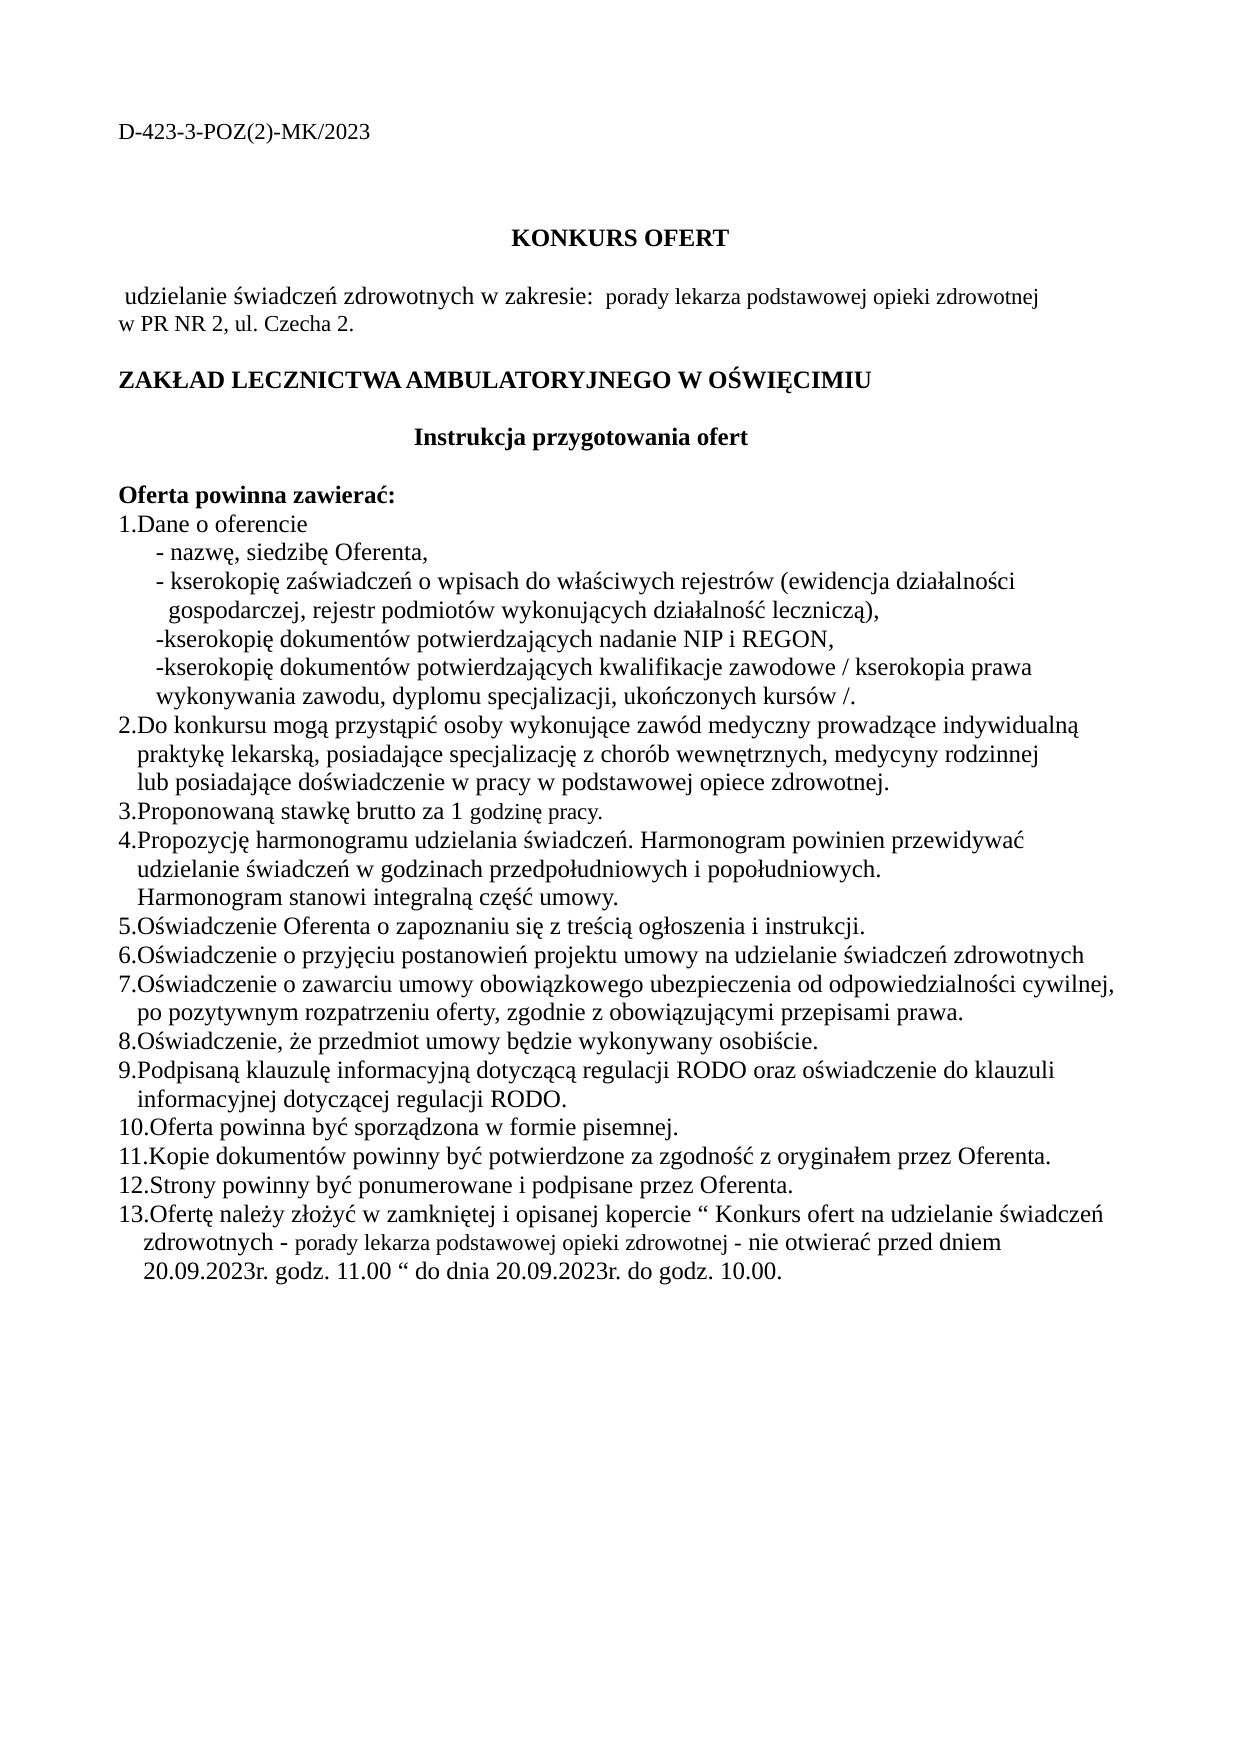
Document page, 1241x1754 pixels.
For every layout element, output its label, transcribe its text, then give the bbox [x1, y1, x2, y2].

text 10.Oferta powinna być sporządzona w formie pisemnej. [118, 1112, 1122, 1141]
list -kserokopię dokumentów potwierdzających nadanie NIP i REGON, [118, 624, 1122, 652]
text 9.Podpisaną klauzulę informacyjną dotyczącą regulacji RODO oraz oświadczenie do klauzuli [118, 1055, 1122, 1084]
text zdrowotnych - porady lekarza podstawowej opieki zdrowotnej - nie otwierać przed dniem [118, 1227, 1122, 1256]
text w PR NR 2, ul. Czecha 2. [118, 310, 1122, 336]
text Harmonogram stanowi integralną część umowy. [118, 882, 1122, 911]
text 4.Propozycję harmonogramu udzielania świadczeń. Harmonogram powinien przewidywać [118, 825, 1122, 854]
text ZAKŁAD LECZNICTWA AMBULATORYJNEGO W OŚWIĘCIMIU [118, 365, 1122, 394]
text 11.Kopie dokumentów powinny być potwierdzone za zgodność z oryginałem przez Oferenta. [118, 1141, 1122, 1170]
text 2.Do konkursu mogą przystąpić osoby wykonujące zawód medyczny prowadzące indywidualną [118, 710, 1122, 739]
text 7.Oświadczenie o zawarciu umowy obowiązkowego ubezpieczenia od odpowiedzialności cywilnej, [118, 969, 1122, 997]
text lub posiadające doświadczenie w pracy w podstawowej opiece zdrowotnej. [118, 767, 1122, 796]
text Instrukcja przygotowania ofert [118, 422, 1122, 451]
text Oferta powinna zawierać: [118, 480, 1122, 509]
text udzielanie świadczeń zdrowotnych w zakresie: porady lekarza podstawowej opieki zdrowotnej [118, 281, 1122, 310]
text 20.09.2023r. godz. 11.00 “ do dnia 20.09.2023r. do godz. 10.00. [118, 1256, 1122, 1285]
text 8.Oświadczenie, że przedmiot umowy będzie wykonywany osobiście. [118, 1026, 1122, 1055]
text informacyjnej dotyczącej regulacji RODO. [118, 1084, 1122, 1112]
list - kserokopię zaświadczeń o wpisach do właściwych rejestrów (ewidencja działalności [118, 566, 1122, 595]
text 6.Oświadczenie o przyjęciu postanowień projektu umowy na udzielanie świadczeń zdrowotnych [118, 940, 1122, 969]
text 12.Strony powinny być ponumerowane i podpisane przez Oferenta. [118, 1170, 1122, 1199]
text D-423-3-POZ(2)-MK/2023 [118, 118, 1122, 144]
text udzielanie świadczeń w godzinach przedpołudniowych i popołudniowych. [118, 854, 1122, 882]
list - nazwę, siedzibę Oferenta, [118, 537, 1122, 566]
list -kserokopię dokumentów potwierdzających kwalifikacje zawodowe / kserokopia prawa wykonywania zawodu, dyplomu specjalizacji, ukończonych kursów /. [118, 652, 1122, 710]
text 5.Oświadczenie Oferenta o zapoznaniu się z treścią ogłoszenia i instrukcji. [118, 911, 1122, 940]
text praktykę lekarską, posiadające specjalizację z chorób wewnętrznych, medycyny rodzinnej [118, 739, 1122, 767]
text 13.Ofertę należy złożyć w zamkniętej i opisanej kopercie “ Konkurs ofert na udzielanie świadczeń [118, 1199, 1122, 1227]
text 1.Dane o oferencie [118, 509, 1122, 537]
text KONKURS OFERT [118, 223, 1122, 252]
text po pozytywnym rozpatrzeniu oferty, zgodnie z obowiązującymi przepisami prawa. [118, 997, 1122, 1026]
list gospodarczej, rejestr podmiotów wykonujących działalność leczniczą), [118, 595, 1122, 624]
text 3.Proponowaną stawkę brutto za 1 godzinę pracy. [118, 796, 1122, 825]
